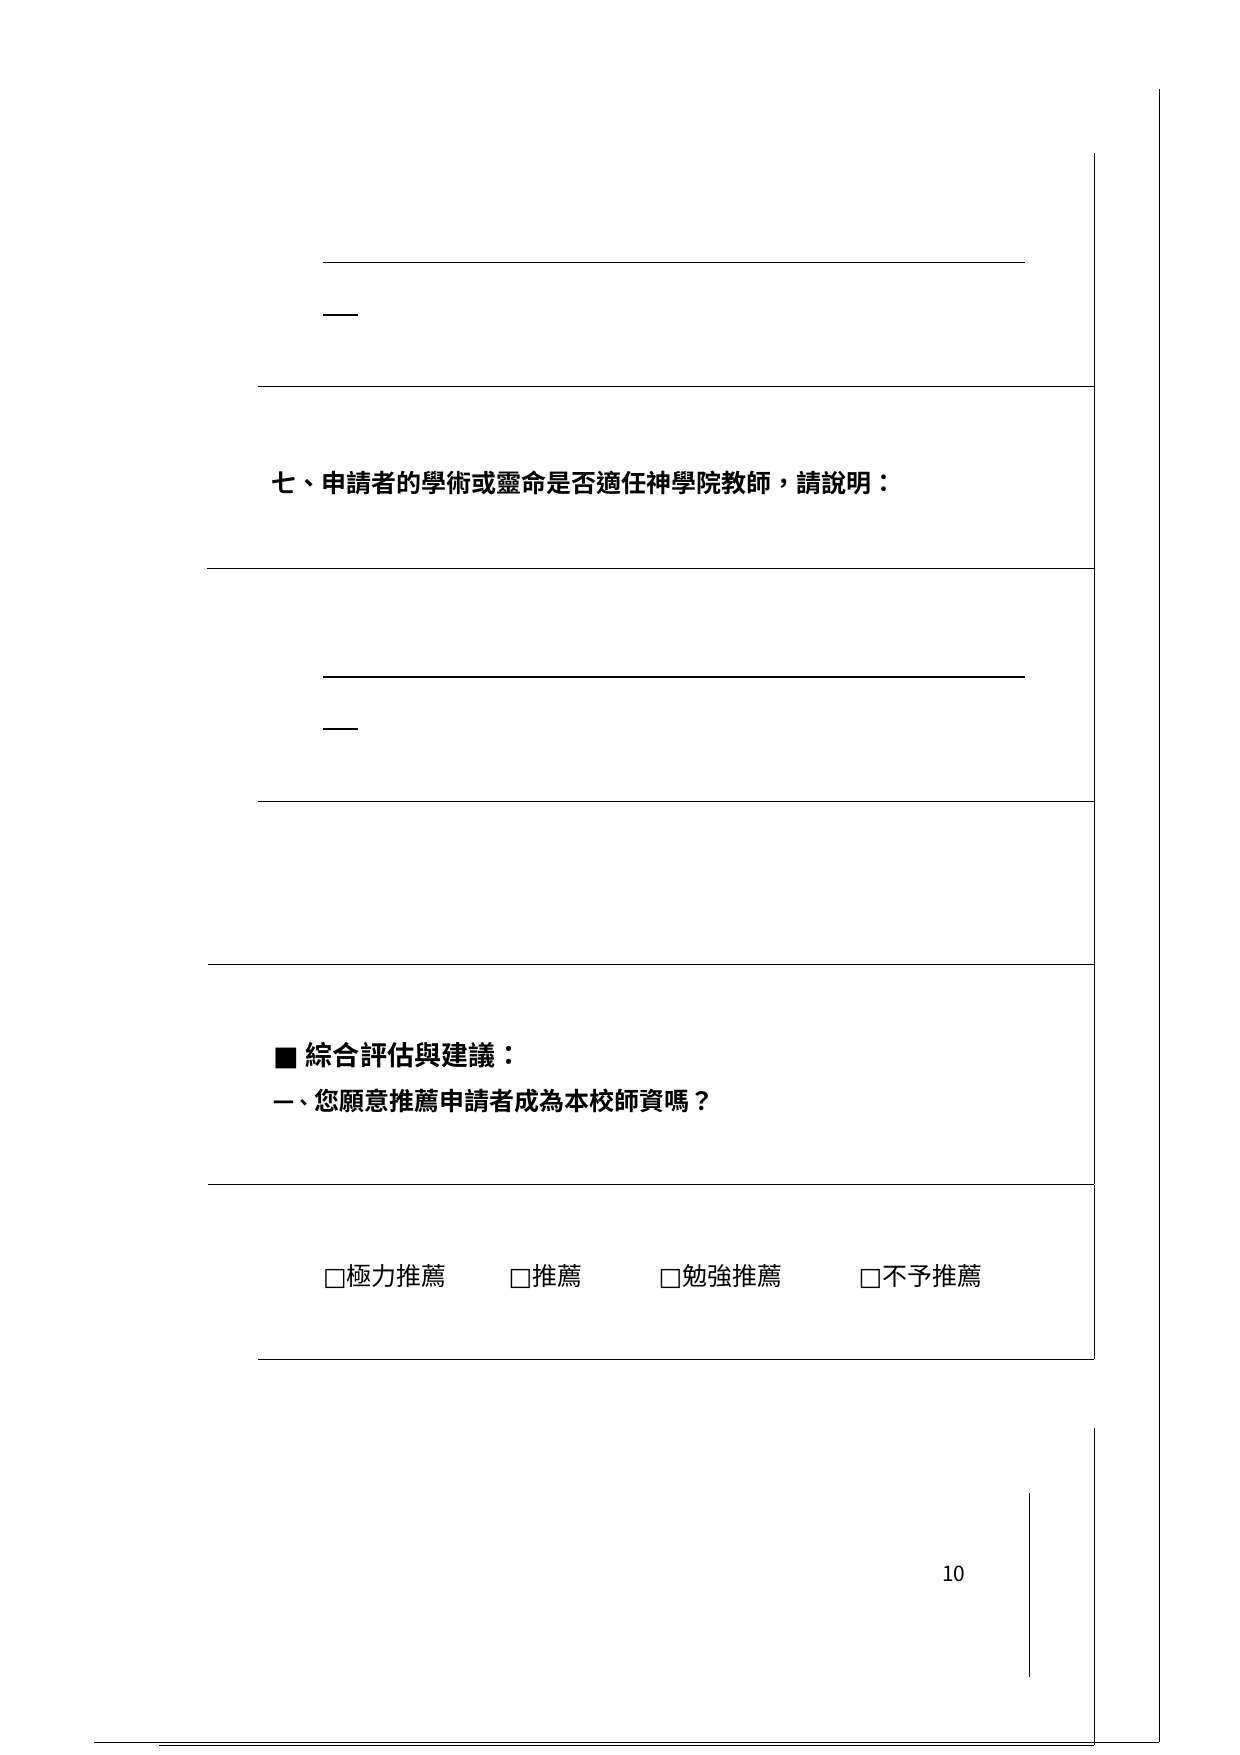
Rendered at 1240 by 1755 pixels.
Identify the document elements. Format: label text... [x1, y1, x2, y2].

text □極力推薦 □推薦 □勉強推薦 □不予推薦 [258, 1184, 1094, 1359]
text 七、申請者的學術或靈命是否適任神學院教師，請說明： [207, 387, 1094, 568]
text ■ 綜合評估與建議： [208, 964, 1094, 1074]
text 一、您願意推薦申請者成為本校師資嗎？ [208, 1074, 1094, 1184]
